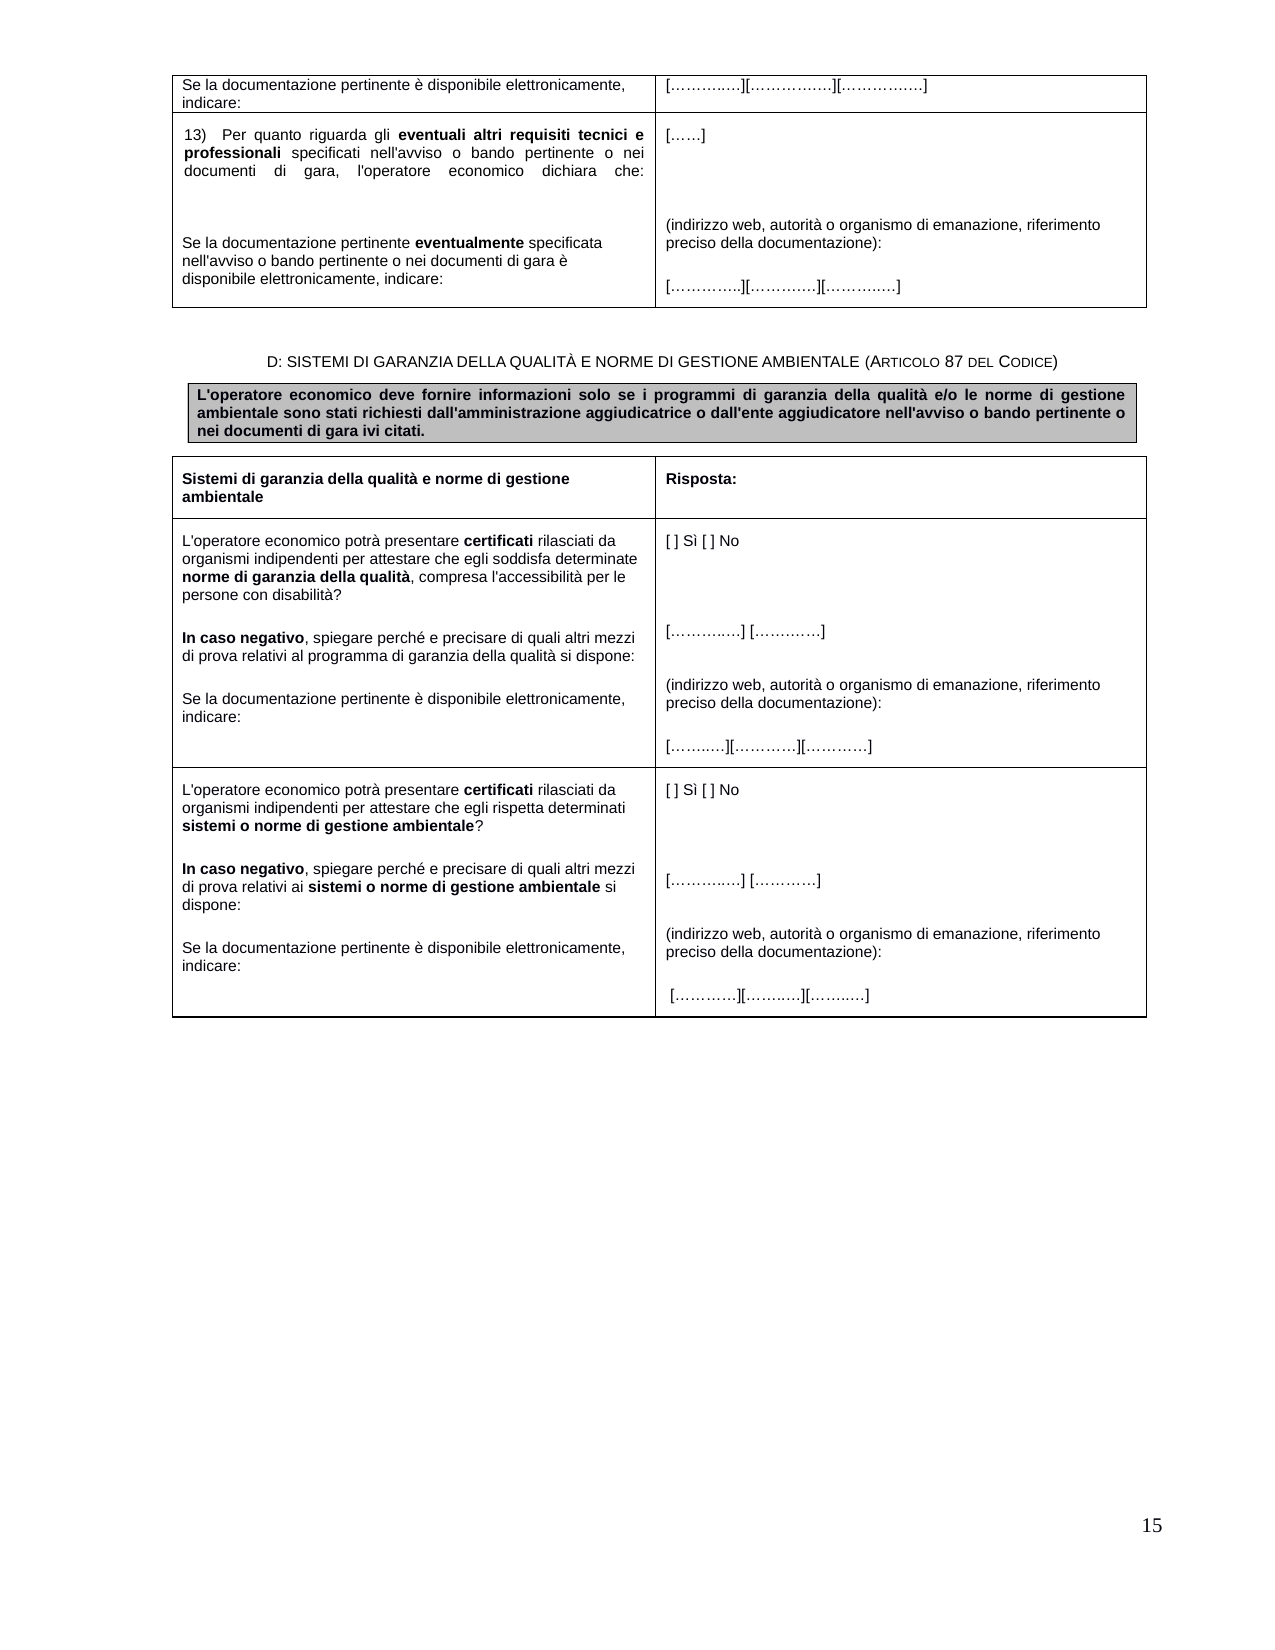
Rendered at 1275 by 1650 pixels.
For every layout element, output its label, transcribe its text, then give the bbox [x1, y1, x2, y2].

table_cell Se la documentazione pertinente è disponibile elettronicamente, indicare: [173, 76, 655, 112]
table_header Sistemi di garanzia della qualità e norme di gestione ambientale [173, 457, 655, 518]
text L'operatore economico deve fornire informazioni solo se i programmi di garanzia della qualità e/o le norme di gestione ambientale sono stati richiesti dall'amministrazione aggiudicatrice o dall'ente aggiudicatore nell'avviso o bando pertinente o nei documenti di gara ivi citati. [189, 384, 1136, 442]
table_cell [ ] Sì [ ] No [………..…] […….……] (indirizzo web, autorità o organismo di emanazione, riferimento preciso della documentazione): [……..…][…………][…………] [656, 519, 1146, 767]
table_cell [……] (indirizzo web, autorità o organismo di emanazione, riferimento preciso della documentazione): […………..][……….…][………..…] [656, 113, 1146, 307]
table_cell L'operatore economico potrà presentare certificati rilasciati da organismi indipendenti per attestare che egli soddisfa determinate norme di garanzia della qualità, compresa l'accessibilità per le persone con disabilità? In caso negativo, spiegare perché e precisare di quali altri mezzi di prova relativi al programma di garanzia della qualità si dispone: Se la documentazione pertinente è disponibile elettronicamente, indicare: [173, 519, 655, 767]
table_cell [………..…][………….…][………….…] [656, 76, 1146, 112]
table_cell [ ] Sì [ ] No [………..…] […………] (indirizzo web, autorità o organismo di emanazione, riferimento preciso della documentazione): […………][……..…][……..…] [656, 768, 1146, 1016]
table_header Risposta: [656, 457, 1146, 518]
table_cell 13) Per quanto riguarda gli eventuali altri requisiti tecnici e professionali specificati nell'avviso o bando pertinente o nei documenti di gara, l'operatore economico dichiara che: Se la documentazione pertinente eventualmente specificata nell'avviso o bando pertinente o nei documenti di gara è disponibile elettronicamente, indicare: [173, 113, 655, 307]
table_cell L'operatore economico potrà presentare certificati rilasciati da organismi indipendenti per attestare che egli rispetta determinati sistemi o norme di gestione ambientale? In caso negativo, spiegare perché e precisare di quali altri mezzi di prova relativi ai sistemi o norme di gestione ambientale si dispone: Se la documentazione pertinente è disponibile elettronicamente, indicare: [173, 768, 655, 1016]
title D: SISTEMI di garanzia della qualità e norme di gestione ambientale (Articolo 87 del Codice) [187, 351, 1137, 371]
